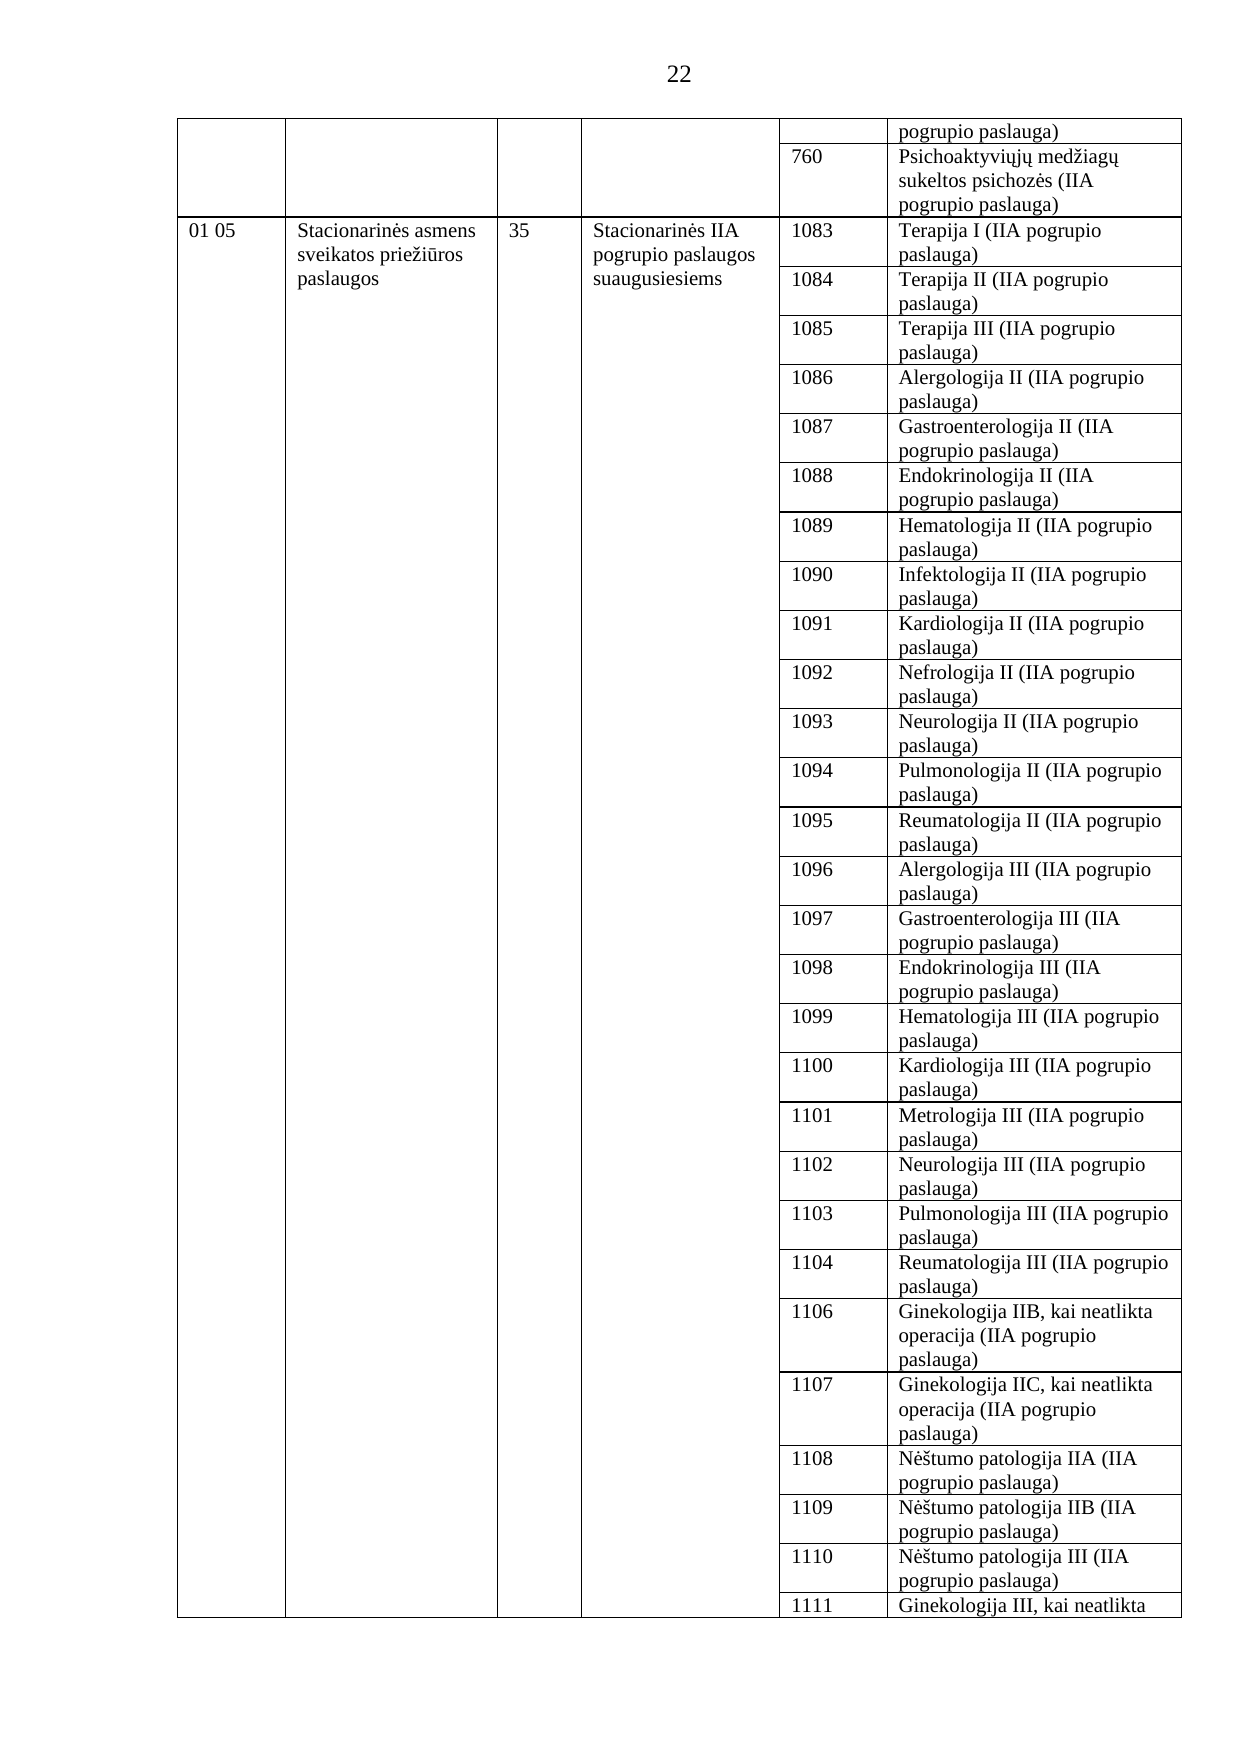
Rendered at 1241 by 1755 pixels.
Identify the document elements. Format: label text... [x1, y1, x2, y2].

table_cell 1110 [780, 1544, 887, 1592]
table_cell Gastroenterologija II (IIA pogrupio paslauga) [888, 414, 1181, 462]
table_cell Terapija II (IIA pogrupio paslauga) [888, 267, 1181, 315]
table_cell 1087 [780, 414, 887, 462]
table_cell Alergologija II (IIA pogrupio paslauga) [888, 365, 1181, 413]
table_cell Reumatologija II (IIA pogrupio paslauga) [888, 808, 1181, 856]
table_cell Endokrinologija III (IIA pogrupio paslauga) [888, 955, 1181, 1003]
table_cell 1090 [780, 562, 887, 610]
table_cell Nefrologija II (IIA pogrupio paslauga) [888, 660, 1181, 708]
table_cell pogrupio paslauga) [888, 119, 1181, 143]
table_cell Pulmonologija III (IIA pogrupio paslauga) [888, 1201, 1181, 1249]
table_cell 1096 [780, 857, 887, 905]
table_cell Kardiologija III (IIA pogrupio paslauga) [888, 1053, 1181, 1101]
table_cell Ginekologija IIC, kai neatlikta operacija (IIA pogrupio paslauga) [888, 1373, 1181, 1444]
table_cell Terapija I (IIA pogrupio paslauga) [888, 218, 1181, 266]
table_cell [780, 119, 887, 143]
table_cell 1083 [780, 218, 887, 266]
table_cell Infektologija II (IIA pogrupio paslauga) [888, 562, 1181, 610]
table_cell 1103 [780, 1201, 887, 1249]
table_cell [178, 119, 285, 216]
table_cell 1111 [780, 1593, 887, 1617]
table_cell Terapija III (IIA pogrupio paslauga) [888, 316, 1181, 364]
table_cell 760 [780, 144, 887, 216]
table_cell 1102 [780, 1152, 887, 1200]
table_cell Reumatologija III (IIA pogrupio paslauga) [888, 1250, 1181, 1298]
table_cell 1094 [780, 758, 887, 806]
table_cell 01 05 [178, 218, 285, 1617]
table_cell Metrologija III (IIA pogrupio paslauga) [888, 1103, 1181, 1151]
table_cell 1107 [780, 1373, 887, 1444]
table_cell Nėštumo patologija IIA (IIA pogrupio paslauga) [888, 1446, 1181, 1494]
table_cell 1109 [780, 1495, 887, 1543]
table_cell Ginekologija III, kai neatlikta [888, 1593, 1181, 1617]
table_cell Ginekologija IIB, kai neatlikta operacija (IIA pogrupio paslauga) [888, 1299, 1181, 1371]
table_cell 1091 [780, 611, 887, 659]
table_cell 1089 [780, 513, 887, 561]
table_cell 1108 [780, 1446, 887, 1494]
table_cell [498, 119, 581, 216]
table_cell Neurologija II (IIA pogrupio paslauga) [888, 709, 1181, 757]
table_cell Hematologija III (IIA pogrupio paslauga) [888, 1004, 1181, 1052]
table_cell Psichoaktyviųjų medžiagų sukeltos psichozės (IIA pogrupio paslauga) [888, 144, 1181, 216]
table_cell Endokrinologija II (IIA pogrupio paslauga) [888, 463, 1181, 511]
table_cell 1088 [780, 463, 887, 511]
table_cell 1099 [780, 1004, 887, 1052]
table_cell 1093 [780, 709, 887, 757]
table_cell Nėštumo patologija IIB (IIA pogrupio paslauga) [888, 1495, 1181, 1543]
table_cell 1101 [780, 1103, 887, 1151]
table_cell 1092 [780, 660, 887, 708]
table_cell 1097 [780, 906, 887, 954]
table_cell Hematologija II (IIA pogrupio paslauga) [888, 513, 1181, 561]
table_cell [286, 119, 497, 216]
table_cell 1100 [780, 1053, 887, 1101]
table_cell 1095 [780, 808, 887, 856]
table_cell Alergologija III (IIA pogrupio paslauga) [888, 857, 1181, 905]
table_cell 1084 [780, 267, 887, 315]
table_cell Stacionarinės asmens sveikatos priežiūros paslaugos [286, 218, 497, 1617]
table_cell 1104 [780, 1250, 887, 1298]
table_cell Stacionarinės IIA pogrupio paslaugos suaugusiesiems [582, 218, 779, 1617]
table_cell Pulmonologija II (IIA pogrupio paslauga) [888, 758, 1181, 806]
table_cell 1106 [780, 1299, 887, 1371]
table_cell 1098 [780, 955, 887, 1003]
table_cell Nėštumo patologija III (IIA pogrupio paslauga) [888, 1544, 1181, 1592]
table_cell [582, 119, 779, 216]
table_cell Gastroenterologija III (IIA pogrupio paslauga) [888, 906, 1181, 954]
table_cell Neurologija III (IIA pogrupio paslauga) [888, 1152, 1181, 1200]
table_cell Kardiologija II (IIA pogrupio paslauga) [888, 611, 1181, 659]
table_cell 35 [498, 218, 581, 1617]
table_cell 1085 [780, 316, 887, 364]
table_cell 1086 [780, 365, 887, 413]
